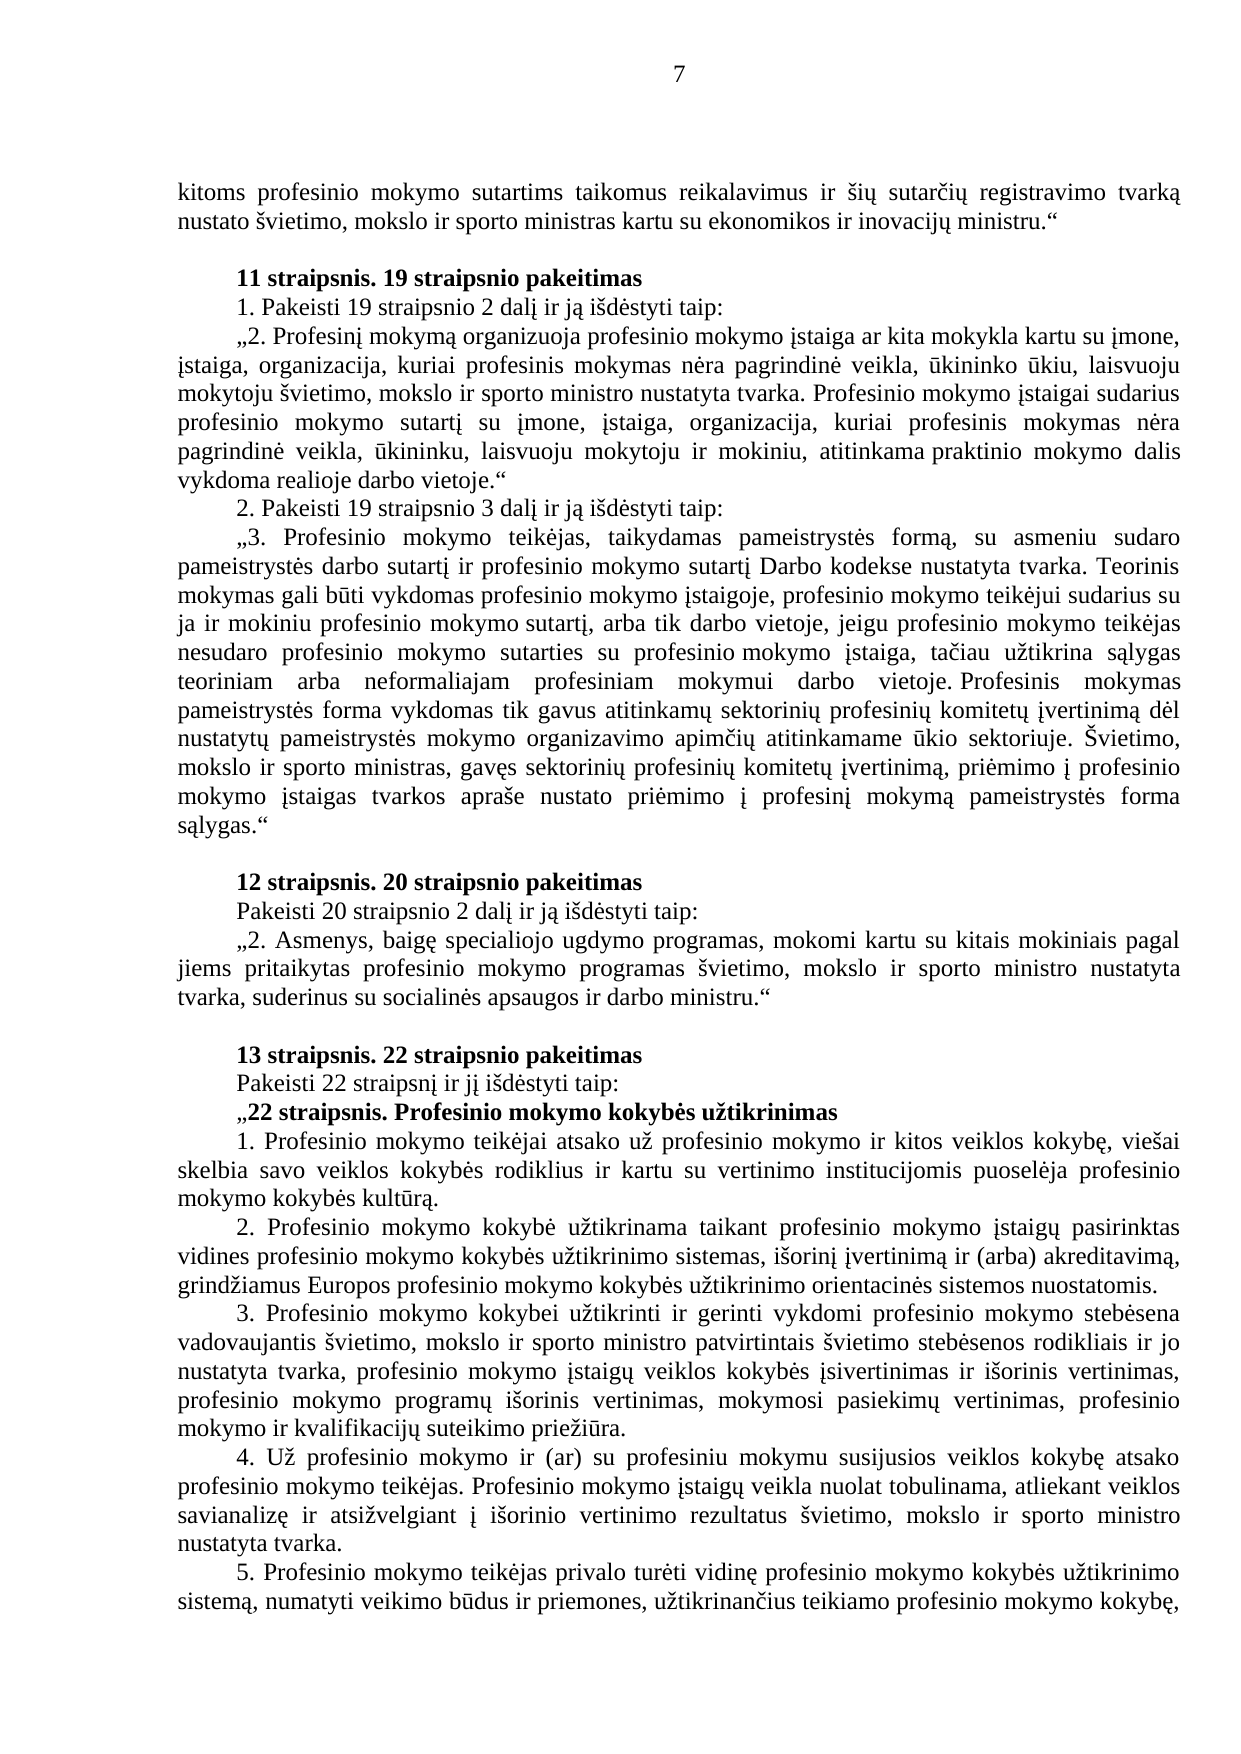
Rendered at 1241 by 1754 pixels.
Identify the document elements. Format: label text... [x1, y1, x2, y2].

text 5. Profesinio mokymo teikėjas privalo turėti vidinę profesinio mokymo kokybės užtikrinimo sistemą, numatyti veikimo būdus ir priemones, užtikrinančius teikiamo profesinio mokymo kokybę, [177, 1557, 1181, 1615]
text 12 straipsnis. 20 straipsnio pakeitimas [177, 867, 1181, 896]
text „2. Asmenys, baigę specialiojo ugdymo programas, mokomi kartu su kitais mokiniais pagal jiems pritaikytas profesinio mokymo programas švietimo, mokslo ir sporto ministro nustatyta tvarka, suderinus su socialinės apsaugos ir darbo ministru.“ [177, 925, 1181, 1011]
text kitoms profesinio mokymo sutartims taikomus reikalavimus ir šių sutarčių registravimo tvarką nustato švietimo, mokslo ir sporto ministras kartu su ekonomikos ir inovacijų ministru.“ [177, 177, 1181, 235]
text 11 straipsnis. 19 straipsnio pakeitimas [177, 263, 1181, 292]
text „2. Profesinį mokymą organizuoja profesinio mokymo įstaiga ar kita mokykla kartu su įmone, įstaiga, organizacija, kuriai profesinis mokymas nėra pagrindinė veikla, ūkininko ūkiu, laisvuoju mokytoju švietimo, mokslo ir sporto ministro nustatyta tvarka. Profesinio mokymo įstaigai sudarius profesinio mokymo sutartį su įmone, įstaiga, organizacija, kuriai profesinis mokymas nėra pagrindinė veikla, ūkininku, laisvuoju mokytoju ir mokiniu, atitinkama praktinio mokymo dalis vykdoma realioje darbo vietoje.“ [177, 321, 1181, 493]
text 2. Pakeisti 19 straipsnio 3 dalį ir ją išdėstyti taip: [177, 493, 1181, 522]
text 1. Profesinio mokymo teikėjai atsako už profesinio mokymo ir kitos veiklos kokybę, viešai skelbia savo veiklos kokybės rodiklius ir kartu su vertinimo institucijomis puoselėja profesinio mokymo kokybės kultūrą. [177, 1126, 1181, 1212]
text 4. Už profesinio mokymo ir (ar) su profesiniu mokymu susijusios veiklos kokybę atsako profesinio mokymo teikėjas. Profesinio mokymo įstaigų veikla nuolat tobulinama, atliekant veiklos savianalizę ir atsižvelgiant į išorinio vertinimo rezultatus švietimo, mokslo ir sporto ministro nustatyta tvarka. [177, 1442, 1181, 1557]
text „3. Profesinio mokymo teikėjas, taikydamas pameistrystės formą, su asmeniu sudaro pameistrystės darbo sutartį ir profesinio mokymo sutartį Darbo kodekse nustatyta tvarka. Teorinis mokymas gali būti vykdomas profesinio mokymo įstaigoje, profesinio mokymo teikėjui sudarius su ja ir mokiniu profesinio mokymo sutartį, arba tik darbo vietoje, jeigu profesinio mokymo teikėjas nesudaro profesinio mokymo sutarties su profesinio mokymo įstaiga, tačiau užtikrina sąlygas teoriniam arba neformaliajam profesiniam mokymui darbo vietoje. Profesinis mokymas pameistrystės forma vykdomas tik gavus atitinkamų sektorinių profesinių komitetų įvertinimą dėl nustatytų pameistrystės mokymo organizavimo apimčių atitinkamame ūkio sektoriuje. Švietimo, mokslo ir sporto ministras, gavęs sektorinių profesinių komitetų įvertinimą, priėmimo į profesinio mokymo įstaigas tvarkos apraše nustato priėmimo į profesinį mokymą pameistrystės forma sąlygas.“ [177, 522, 1181, 838]
text 13 straipsnis. 22 straipsnio pakeitimas [177, 1040, 1181, 1068]
text Pakeisti 20 straipsnio 2 dalį ir ją išdėstyti taip: [177, 896, 1181, 925]
text 1. Pakeisti 19 straipsnio 2 dalį ir ją išdėstyti taip: [177, 292, 1181, 321]
text 2. Profesinio mokymo kokybė užtikrinama taikant profesinio mokymo įstaigų pasirinktas vidines profesinio mokymo kokybės užtikrinimo sistemas, išorinį įvertinimą ir (arba) akreditavimą, grindžiamus Europos profesinio mokymo kokybės užtikrinimo orientacinės sistemos nuostatomis. [177, 1212, 1181, 1298]
text Pakeisti 22 straipsnį ir jį išdėstyti taip: [177, 1068, 1181, 1097]
text 3. Profesinio mokymo kokybei užtikrinti ir gerinti vykdomi profesinio mokymo stebėsena vadovaujantis švietimo, mokslo ir sporto ministro patvirtintais švietimo stebėsenos rodikliais ir jo nustatyta tvarka, profesinio mokymo įstaigų veiklos kokybės įsivertinimas ir išorinis vertinimas, profesinio mokymo programų išorinis vertinimas, mokymosi pasiekimų vertinimas, profesinio mokymo ir kvalifikacijų suteikimo priežiūra. [177, 1298, 1181, 1442]
text „22 straipsnis. Profesinio mokymo kokybės užtikrinimas [177, 1097, 1181, 1126]
